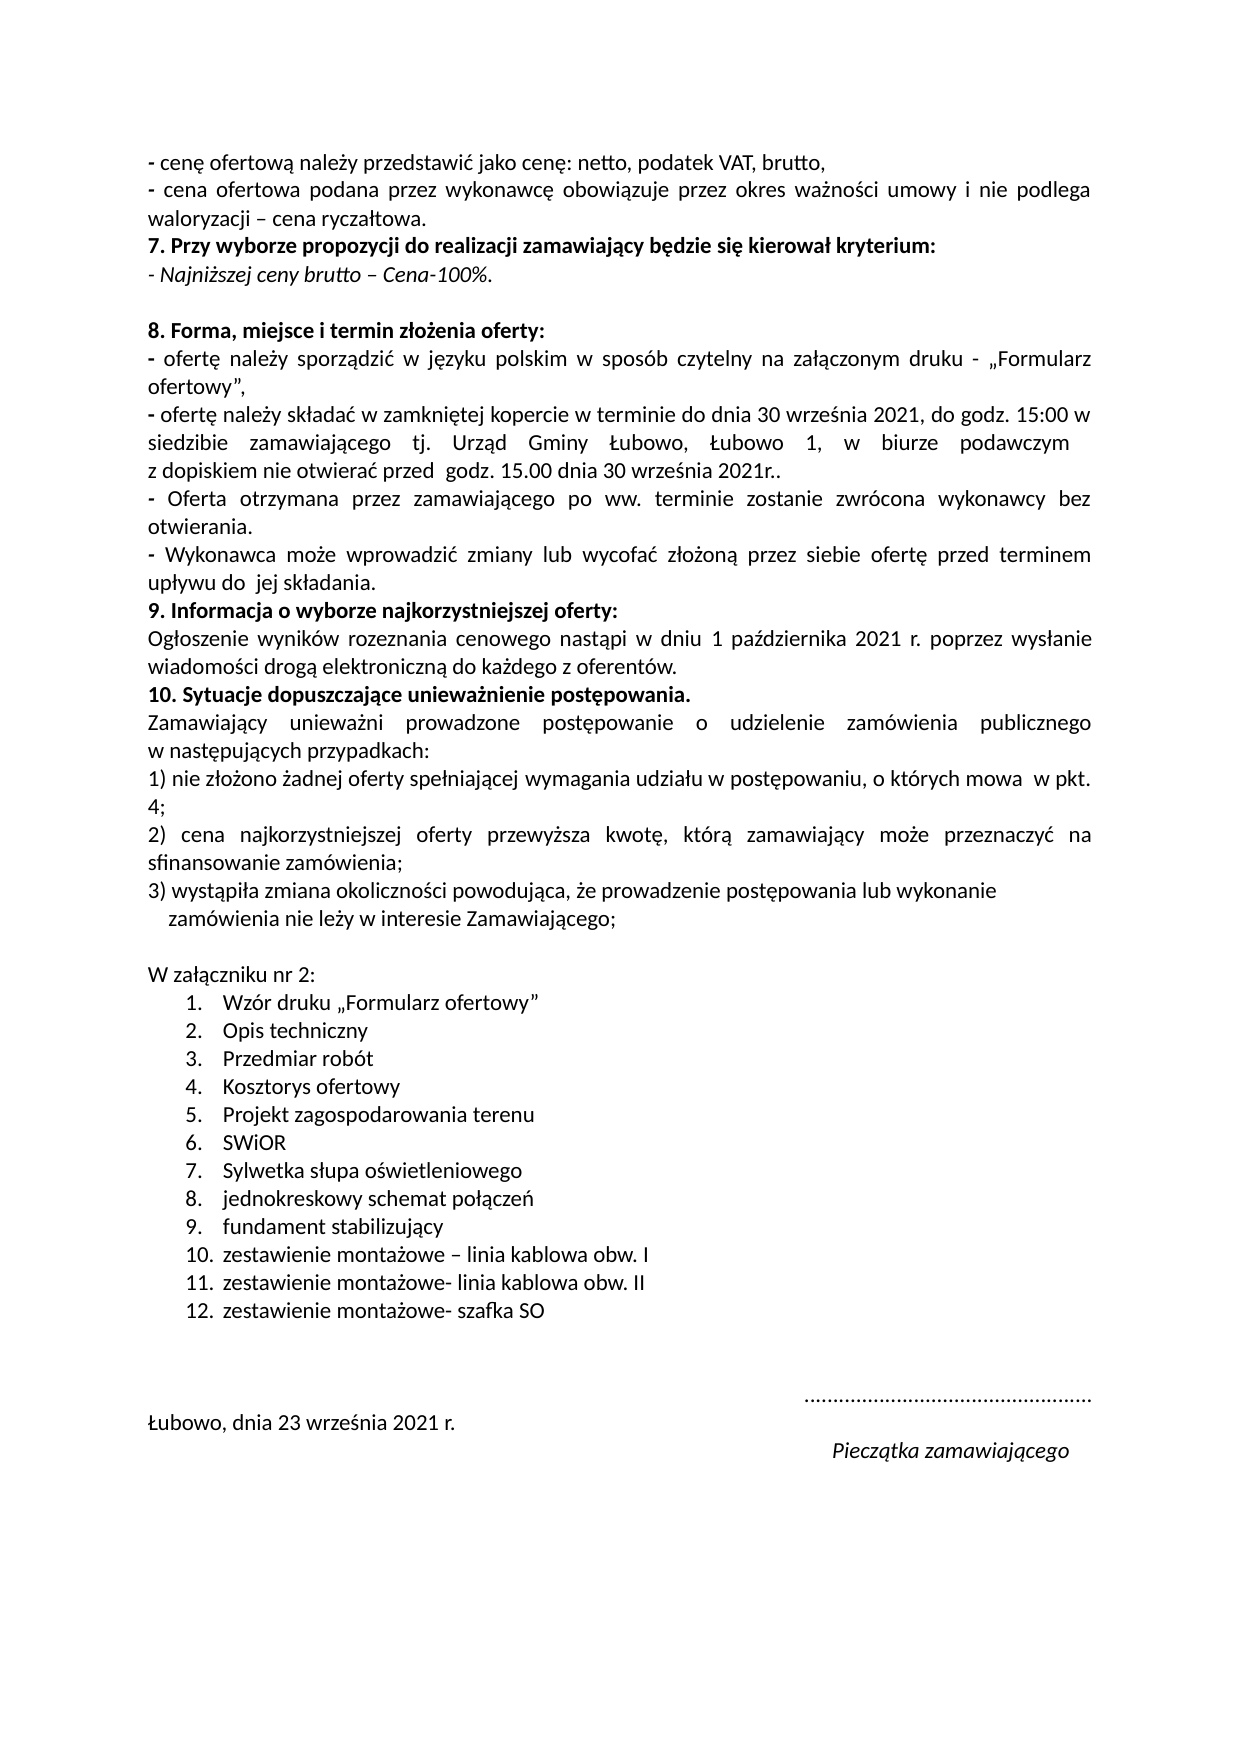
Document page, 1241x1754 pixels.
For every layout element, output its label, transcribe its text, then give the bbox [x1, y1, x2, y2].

text - cenę ofertową należy przedstawić jako cenę: netto, podatek VAT, brutto, [148, 148, 1093, 176]
list zestawienie montażowe- szafka SO [185, 1296, 1093, 1324]
list zestawienie montażowe- linia kablowa obw. II [185, 1268, 1093, 1296]
text - cena ofertowa podana przez wykonawcę obowiązuje przez okres ważności umowy i nie podlega waloryzacji – cena ryczałtowa. [148, 176, 1093, 232]
list Przedmiar robót [185, 1044, 1093, 1072]
text - Oferta otrzymana przez zamawiającego po ww. terminie zostanie zwrócona wykonawcy bez otwierania. [148, 484, 1093, 540]
text 10. Sytuacje dopuszczające unieważnienie postępowania. [148, 680, 1093, 708]
text - ofertę należy sporządzić w języku polskim w sposób czytelny na załączonym druku - „Formularz ofertowy”, [148, 344, 1093, 400]
text Pieczątka zamawiającego [148, 1437, 1093, 1464]
text - Wykonawca może wprowadzić zmiany lub wycofać złożoną przez siebie ofertę przed terminem upływu do jej składania. [148, 540, 1093, 596]
text 3) wystąpiła zmiana okoliczności powodująca, że prowadzenie postępowania lub wykonanie [148, 876, 1093, 904]
list SWiOR [185, 1128, 1093, 1156]
list Wzór druku „Formularz ofertowy” [185, 988, 1093, 1016]
text W załączniku nr 2: [148, 960, 1093, 988]
text 8. Forma, miejsce i termin złożenia oferty: [148, 316, 1093, 344]
list jednokreskowy schemat połączeń [185, 1184, 1093, 1212]
list Projekt zagospodarowania terenu [185, 1100, 1093, 1128]
text .................................................. [148, 1381, 1093, 1408]
list zestawienie montażowe – linia kablowa obw. I [185, 1240, 1093, 1268]
list Opis techniczny [185, 1016, 1093, 1044]
text 9. Informacja o wyborze najkorzystniejszej oferty: [148, 596, 1093, 624]
text 7. Przy wyborze propozycji do realizacji zamawiający będzie się kierował kryterium: [148, 232, 1093, 260]
text - ofertę należy składać w zamkniętej kopercie w terminie do dnia 30 września 2021, do godz. 15:00 w siedzibie zamawiającego tj. Urząd Gminy Łubowo, Łubowo 1, w biurze podawczym z dopiskiem nie otwierać przed godz. 15.00 dnia 30 września 2021r.. [148, 400, 1093, 484]
list Sylwetka słupa oświetleniowego [185, 1156, 1093, 1184]
text 1) nie złożono żadnej oferty spełniającej wymagania udziału w postępowaniu, o których mowa w pkt. 4; [148, 764, 1093, 820]
text Zamawiający unieważni prowadzone postępowanie o udzielenie zamówienia publicznego w następujących przypadkach: [148, 708, 1093, 764]
text 2) cena najkorzystniejszej oferty przewyższa kwotę, którą zamawiający może przeznaczyć na sfinansowanie zamówienia; [148, 820, 1093, 876]
text zamówienia nie leży w interesie Zamawiającego; [148, 904, 1093, 932]
list fundament stabilizujący [185, 1212, 1093, 1240]
text - Najniższej ceny brutto – Cena-100%. [148, 260, 1093, 288]
text Łubowo, dnia 23 września 2021 r. [148, 1408, 1093, 1437]
list Kosztorys ofertowy [185, 1072, 1093, 1100]
text Ogłoszenie wyników rozeznania cenowego nastąpi w dniu 1 października 2021 r. poprzez wysłanie wiadomości drogą elektroniczną do każdego z oferentów. [148, 624, 1093, 680]
